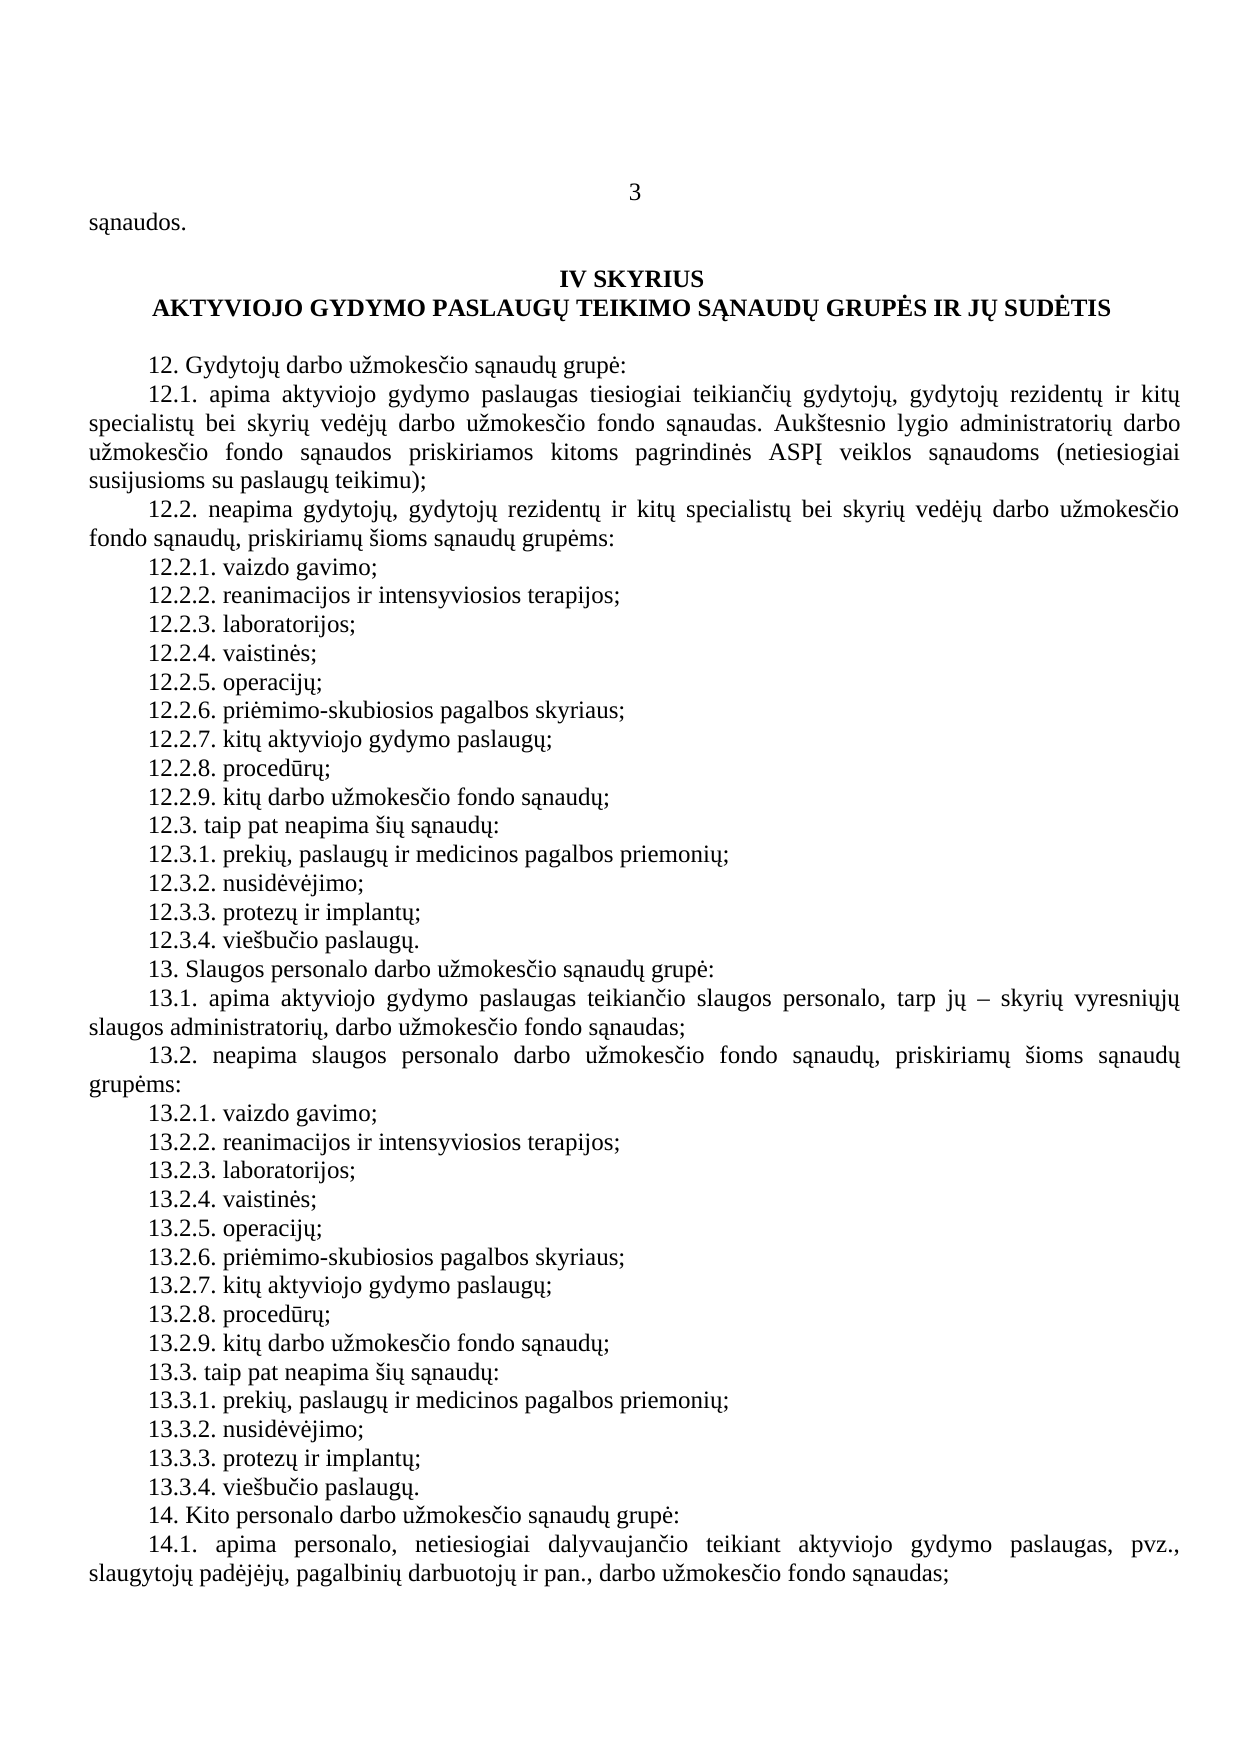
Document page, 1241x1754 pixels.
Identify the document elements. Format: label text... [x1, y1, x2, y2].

text 13.1. apima aktyviojo gydymo paslaugas teikiančio slaugos personalo, tarp jų – skyrių vyresniųjų slaugos administratorių, darbo užmokesčio fondo sąnaudas; [89, 983, 1181, 1040]
text 12.2.6. priėmimo-skubiosios pagalbos skyriaus; [89, 695, 1181, 724]
text 13.3.1. prekių, paslaugų ir medicinos pagalbos priemonių; [89, 1385, 1181, 1414]
text 13.3. taip pat neapima šių sąnaudų: [89, 1357, 1181, 1385]
text 12.3.1. prekių, paslaugų ir medicinos pagalbos priemonių; [89, 839, 1181, 868]
text 12.2.4. vaistinės; [89, 638, 1181, 667]
text 12.3. taip pat neapima šių sąnaudų: [89, 810, 1181, 839]
text 13.2.9. kitų darbo užmokesčio fondo sąnaudų; [89, 1328, 1181, 1357]
text 12. Gydytojų darbo užmokesčio sąnaudų grupė: [89, 350, 1181, 379]
text AKTYVIOJO GYDYMO PASLAUGŲ TEIKIMO SĄNAUDŲ GRUPĖS IR JŲ SUDĖTIS [89, 293, 1181, 322]
text 12.2.2. reanimacijos ir intensyviosios terapijos; [89, 580, 1181, 609]
text 13.2.3. laboratorijos; [89, 1155, 1181, 1184]
text 12.3.4. viešbučio paslaugų. [89, 925, 1181, 954]
text 14. Kito personalo darbo užmokesčio sąnaudų grupė: [89, 1500, 1181, 1529]
text 12.2.8. procedūrų; [89, 753, 1181, 782]
text 13.2.5. operacijų; [89, 1213, 1181, 1242]
text 13.2.4. vaistinės; [89, 1184, 1181, 1213]
text 14.1. apima personalo, netiesiogiai dalyvaujančio teikiant aktyviojo gydymo paslaugas, pvz., slaugytojų padėjėjų, pagalbinių darbuotojų ir pan., darbo užmokesčio fondo sąnaudas; [89, 1529, 1181, 1587]
text 13.3.2. nusidėvėjimo; [89, 1414, 1181, 1443]
text 12.2.3. laboratorijos; [89, 609, 1181, 638]
text 13.2.1. vaizdo gavimo; [89, 1098, 1181, 1127]
text 12.2. neapima gydytojų, gydytojų rezidentų ir kitų specialistų bei skyrių vedėjų darbo užmokesčio fondo sąnaudų, priskiriamų šioms sąnaudų grupėms: [89, 494, 1181, 552]
text 13.3.4. viešbučio paslaugų. [89, 1472, 1181, 1500]
text 13.2.2. reanimacijos ir intensyviosios terapijos; [89, 1127, 1181, 1155]
text 12.2.9. kitų darbo užmokesčio fondo sąnaudų; [89, 782, 1181, 810]
text 13.2.7. kitų aktyviojo gydymo paslaugų; [89, 1270, 1181, 1299]
text 12.2.1. vaizdo gavimo; [89, 552, 1181, 580]
text sąnaudos. [89, 207, 1181, 235]
text 13.3.3. protezų ir implantų; [89, 1443, 1181, 1472]
text 12.2.7. kitų aktyviojo gydymo paslaugų; [89, 724, 1181, 753]
text 12.3.2. nusidėvėjimo; [89, 868, 1181, 897]
text 13.2.6. priėmimo-skubiosios pagalbos skyriaus; [89, 1242, 1181, 1270]
text IV SKYRIUS [89, 264, 1181, 293]
text 13.2.8. procedūrų; [89, 1299, 1181, 1328]
text 12.1. apima aktyviojo gydymo paslaugas tiesiogiai teikiančių gydytojų, gydytojų rezidentų ir kitų specialistų bei skyrių vedėjų darbo užmokesčio fondo sąnaudas. Aukštesnio lygio administratorių darbo užmokesčio fondo sąnaudos priskiriamos kitoms pagrindinės ASPĮ veiklos sąnaudoms (netiesiogiai susijusioms su paslaugų teikimu); [89, 379, 1181, 494]
text 13.2. neapima slaugos personalo darbo užmokesčio fondo sąnaudų, priskiriamų šioms sąnaudų grupėms: [89, 1040, 1181, 1098]
text 12.2.5. operacijų; [89, 667, 1181, 695]
text 13. Slaugos personalo darbo užmokesčio sąnaudų grupė: [89, 954, 1181, 983]
text 12.3.3. protezų ir implantų; [89, 897, 1181, 925]
